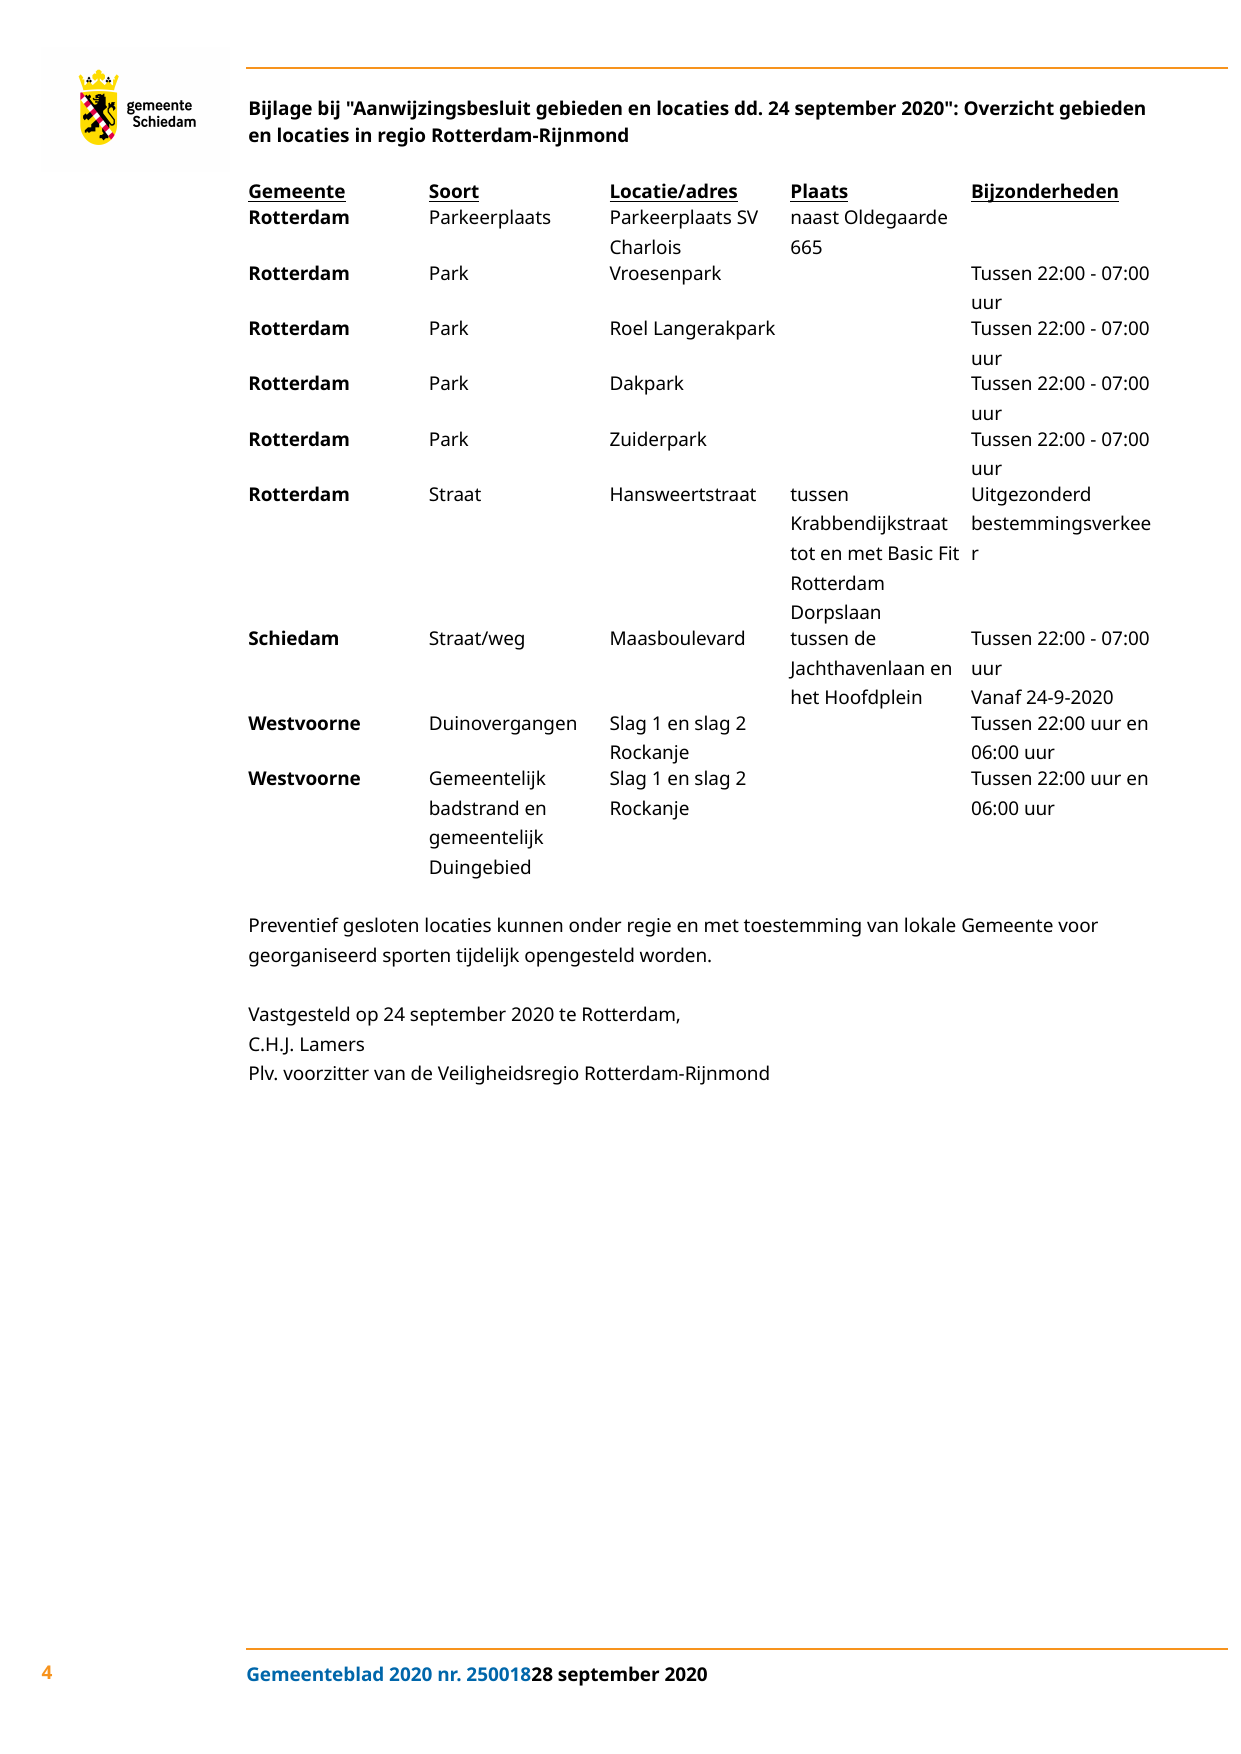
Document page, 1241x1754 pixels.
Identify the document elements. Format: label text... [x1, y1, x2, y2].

table_cell Westvoorne [248, 765, 429, 880]
table_cell Zuiderpark [609, 426, 790, 481]
text C.H.J. Lamers [248, 1031, 1152, 1057]
table_cell Vroesenpark [609, 260, 790, 315]
table_cell Tussen 22:00 uur en 06:00 uur [971, 765, 1152, 880]
table_cell Park [429, 370, 609, 426]
table_header Plaats [790, 179, 971, 204]
table_cell Tussen 22:00 uur en 06:00 uur [971, 710, 1152, 765]
table_cell Rotterdam [248, 481, 429, 625]
table_cell Duinovergangen [429, 710, 609, 765]
text Plv. voorzitter van de Veiligheidsregio Rotterdam-Rijnmond [248, 1061, 1152, 1086]
table_cell [790, 370, 971, 426]
table_cell Park [429, 426, 609, 481]
table_cell Tussen 22:00 - 07:00 uur Vanaf 24-9-2020 [971, 625, 1152, 710]
text Vastgesteld op 24 september 2020 te Rotterdam, [248, 1001, 1152, 1027]
table_cell Slag 1 en slag 2 Rockanje [609, 765, 790, 880]
table_header Bijzonderheden [971, 179, 1152, 204]
table_cell tussen de Jachthavenlaan en het Hoofdplein [790, 625, 971, 710]
text Preventief gesloten locaties kunnen onder regie en met toestemming van lokale Gemeente voor georganiseerd sporten tijdelijk opengesteld worden. [248, 913, 1152, 968]
table_cell Parkeerplaats SV Charlois [609, 205, 790, 260]
table_cell [790, 765, 971, 880]
table_cell [790, 426, 971, 481]
table_cell Hansweertstraat [609, 481, 790, 625]
table_cell Park [429, 315, 609, 370]
table_cell Tussen 22:00 - 07:00 uur [971, 426, 1152, 481]
table_cell [790, 710, 971, 765]
table_cell Tussen 22:00 - 07:00 uur [971, 370, 1152, 426]
table_cell Gemeentelijk badstrand en gemeentelijk Duingebied [429, 765, 609, 880]
table_cell Slag 1 en slag 2 Rockanje [609, 710, 790, 765]
table_header Locatie/adres [609, 179, 790, 204]
table_cell [971, 205, 1152, 260]
table_cell Dakpark [609, 370, 790, 426]
table_cell Uitgezonderd bestemmingsverkeer [971, 481, 1152, 625]
table_cell [790, 315, 971, 370]
table_cell Rotterdam [248, 370, 429, 426]
table_cell Schiedam [248, 625, 429, 710]
table_cell Park [429, 260, 609, 315]
table_cell Parkeerplaats [429, 205, 609, 260]
table_cell Maasboulevard [609, 625, 790, 710]
table_header Soort [429, 179, 609, 204]
table_cell Roel Langerakpark [609, 315, 790, 370]
table_cell Tussen 22:00 - 07:00 uur [971, 315, 1152, 370]
table_cell Straat/weg [429, 625, 609, 710]
table_cell Rotterdam [248, 315, 429, 370]
table_cell Rotterdam [248, 260, 429, 315]
table_header Gemeente [248, 179, 429, 204]
table_cell Straat [429, 481, 609, 625]
table_cell Westvoorne [248, 710, 429, 765]
table_cell [790, 260, 971, 315]
table_cell tussen Krabbendijkstraat tot en met Basic Fit Rotterdam Dorpslaan [790, 481, 971, 625]
picture [41, 47, 231, 172]
table_cell Rotterdam [248, 426, 429, 481]
table_cell naast Oldegaarde 665 [790, 205, 971, 260]
table_cell Tussen 22:00 - 07:00 uur [971, 260, 1152, 315]
text Bijlage bij "Aanwijzingsbesluit gebieden en locaties dd. 24 september 2020": Overzicht gebieden en locaties in regio Rotterdam-Rijnmond [248, 95, 1152, 149]
table_cell Rotterdam [248, 205, 429, 260]
